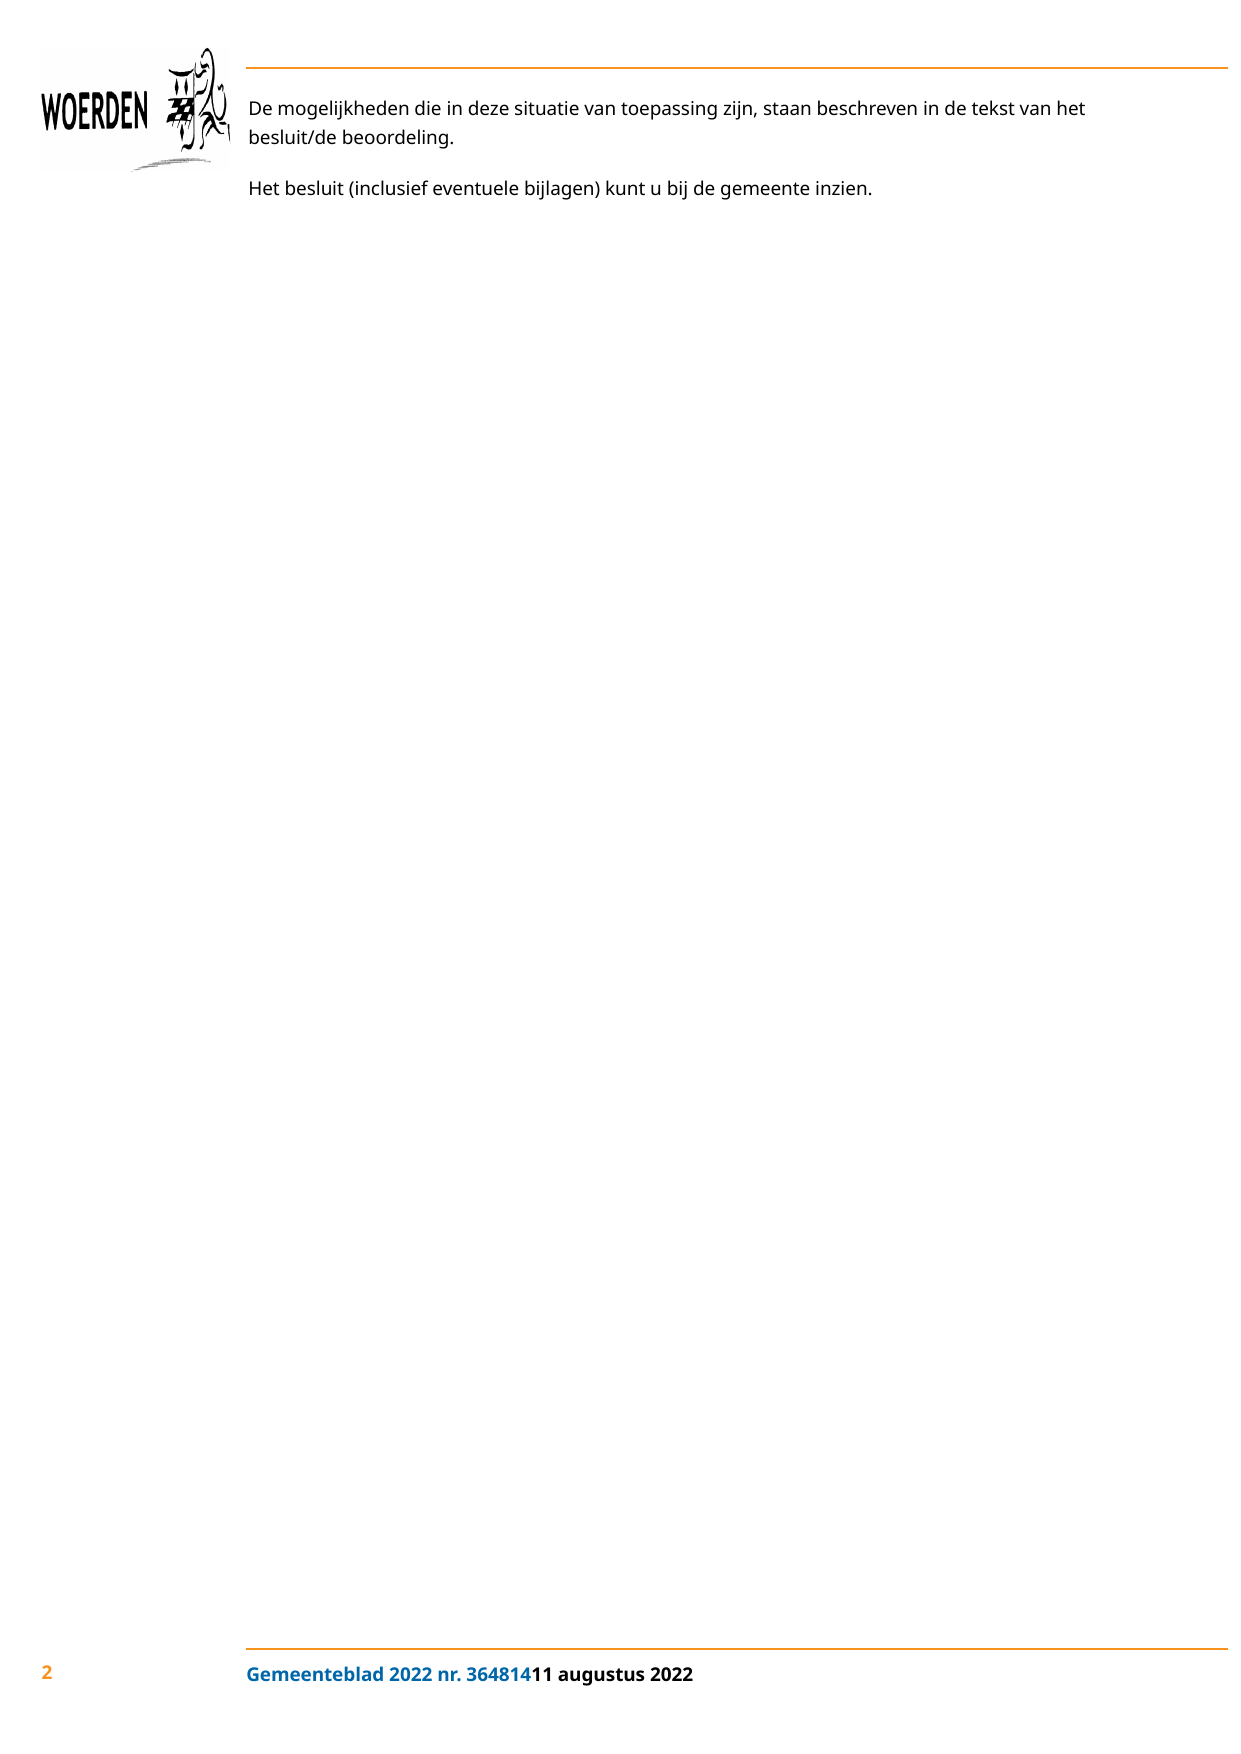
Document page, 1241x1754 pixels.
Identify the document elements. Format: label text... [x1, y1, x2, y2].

text Het besluit (inclusief eventuele bijlagen) kunt u bij de gemeente inzien. [248, 175, 1152, 201]
text De mogelijkheden die in deze situatie van toepassing zijn, staan beschreven in de tekst van het besluit/de beoordeling. [248, 95, 1152, 150]
picture [41, 47, 231, 172]
